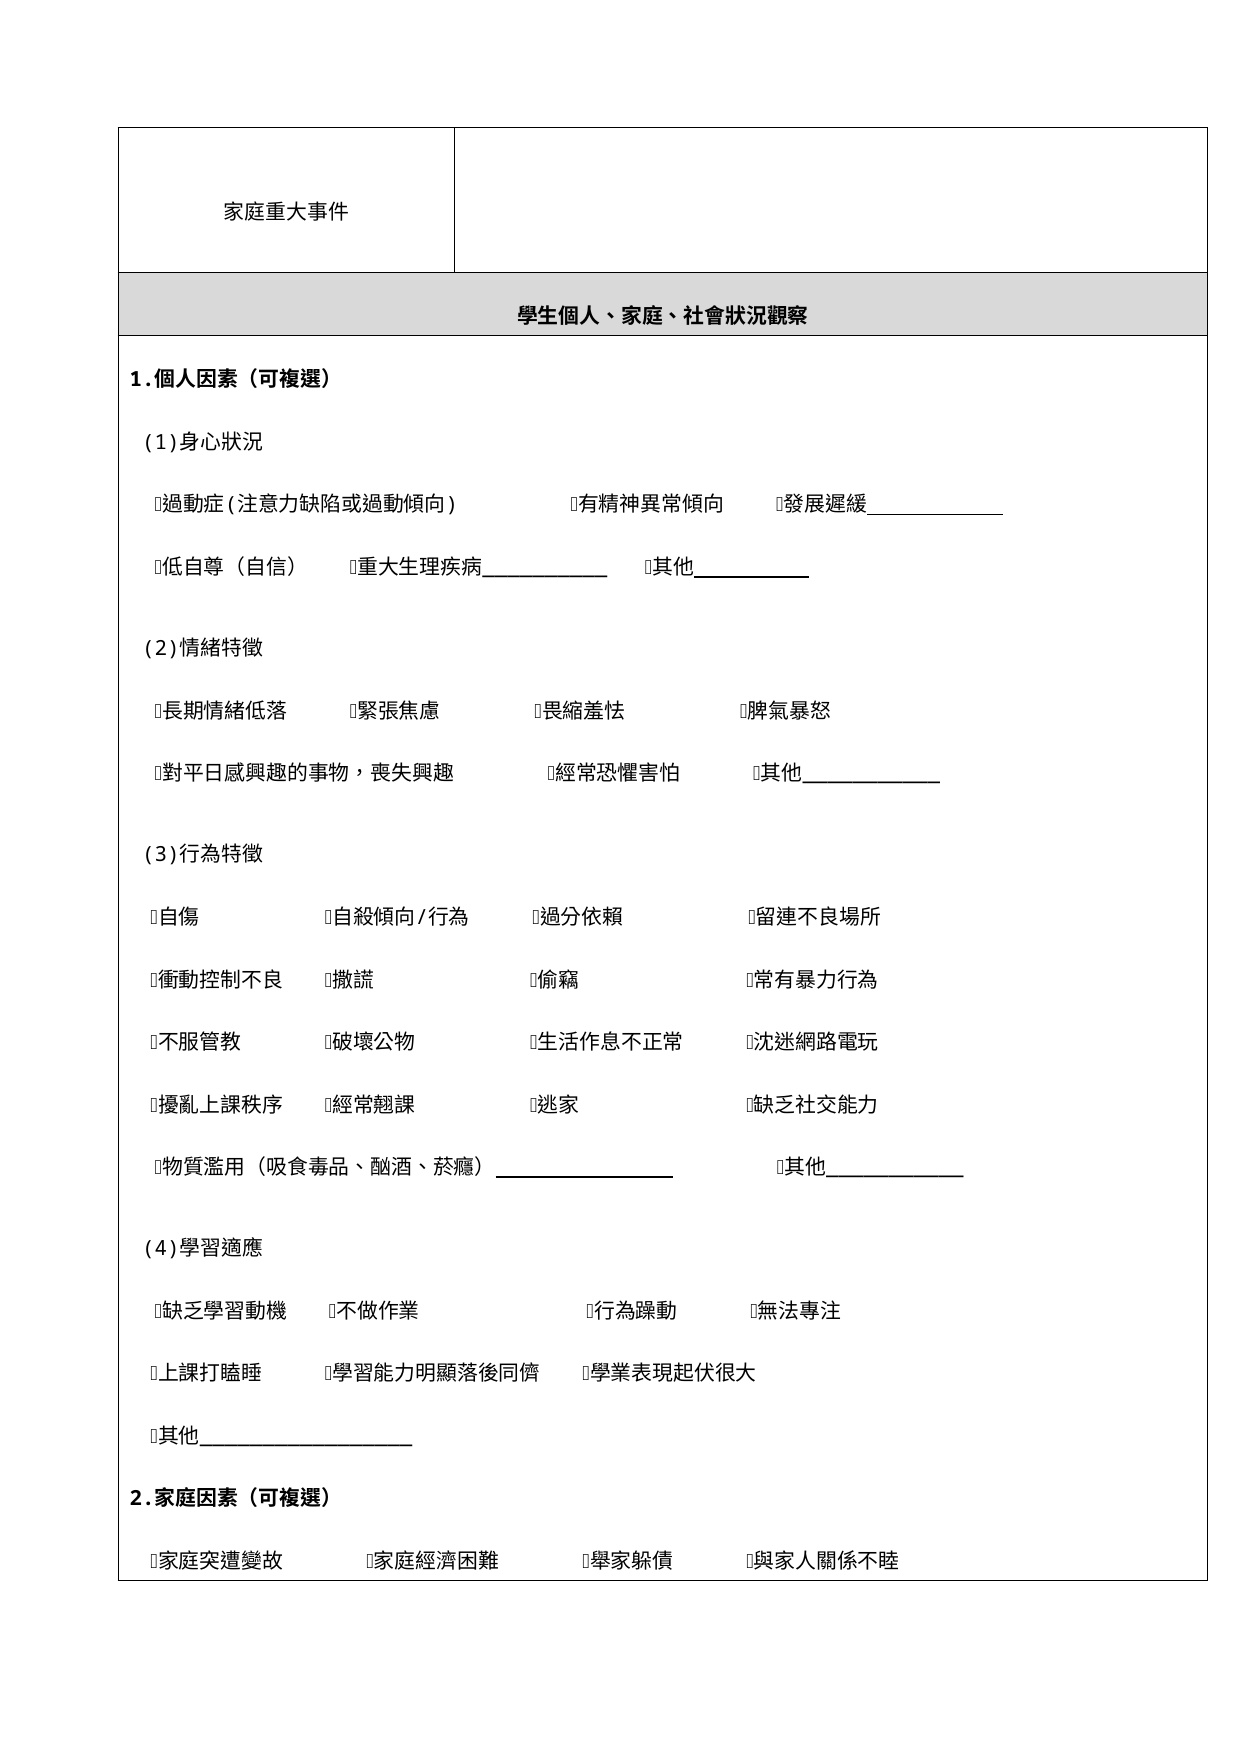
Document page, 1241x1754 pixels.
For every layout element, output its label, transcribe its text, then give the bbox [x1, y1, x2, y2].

table_cell 學生個人、家庭、社會狀況觀察 [119, 273, 1207, 335]
table_cell 家庭重大事件 [119, 128, 454, 272]
table_cell 1.個人因素（可複選） (1)身心狀況 過動症(注意力缺陷或過動傾向) 有精神異常傾向 發展遲緩 低自尊（自信） 重大生理疾病__________ 其他 (2)情緒特徵 長期情緒低落 緊張焦慮 畏縮羞怯 脾氣暴怒 對平日感興趣的事物，喪失興趣 經常恐懼害怕 其他___________ (3)行為特徵 自傷 自殺傾向/行為 過分依賴 留連不良場所 衝動控制不良 撒謊 偷竊 常有暴力行為 不服管教 破壞公物 生活作息不正常 沈迷網路電玩 擾亂上課秩序 經常翹課 逃家 缺乏社交能力 物質濫用（吸食毒品、酗酒、菸癮） 其他___________ (4)學習適應 缺乏學習動機 不做作業 行為躁動 無法專注 上課打瞌睡 學習能力明顯落後同儕 學業表現起伏很大 其他_________________ 2.家庭因素（可複選） 家庭突遭變故 家庭經濟困難 舉家躲債 與家人關係不睦 [119, 336, 1207, 1580]
table_cell [455, 128, 1207, 272]
